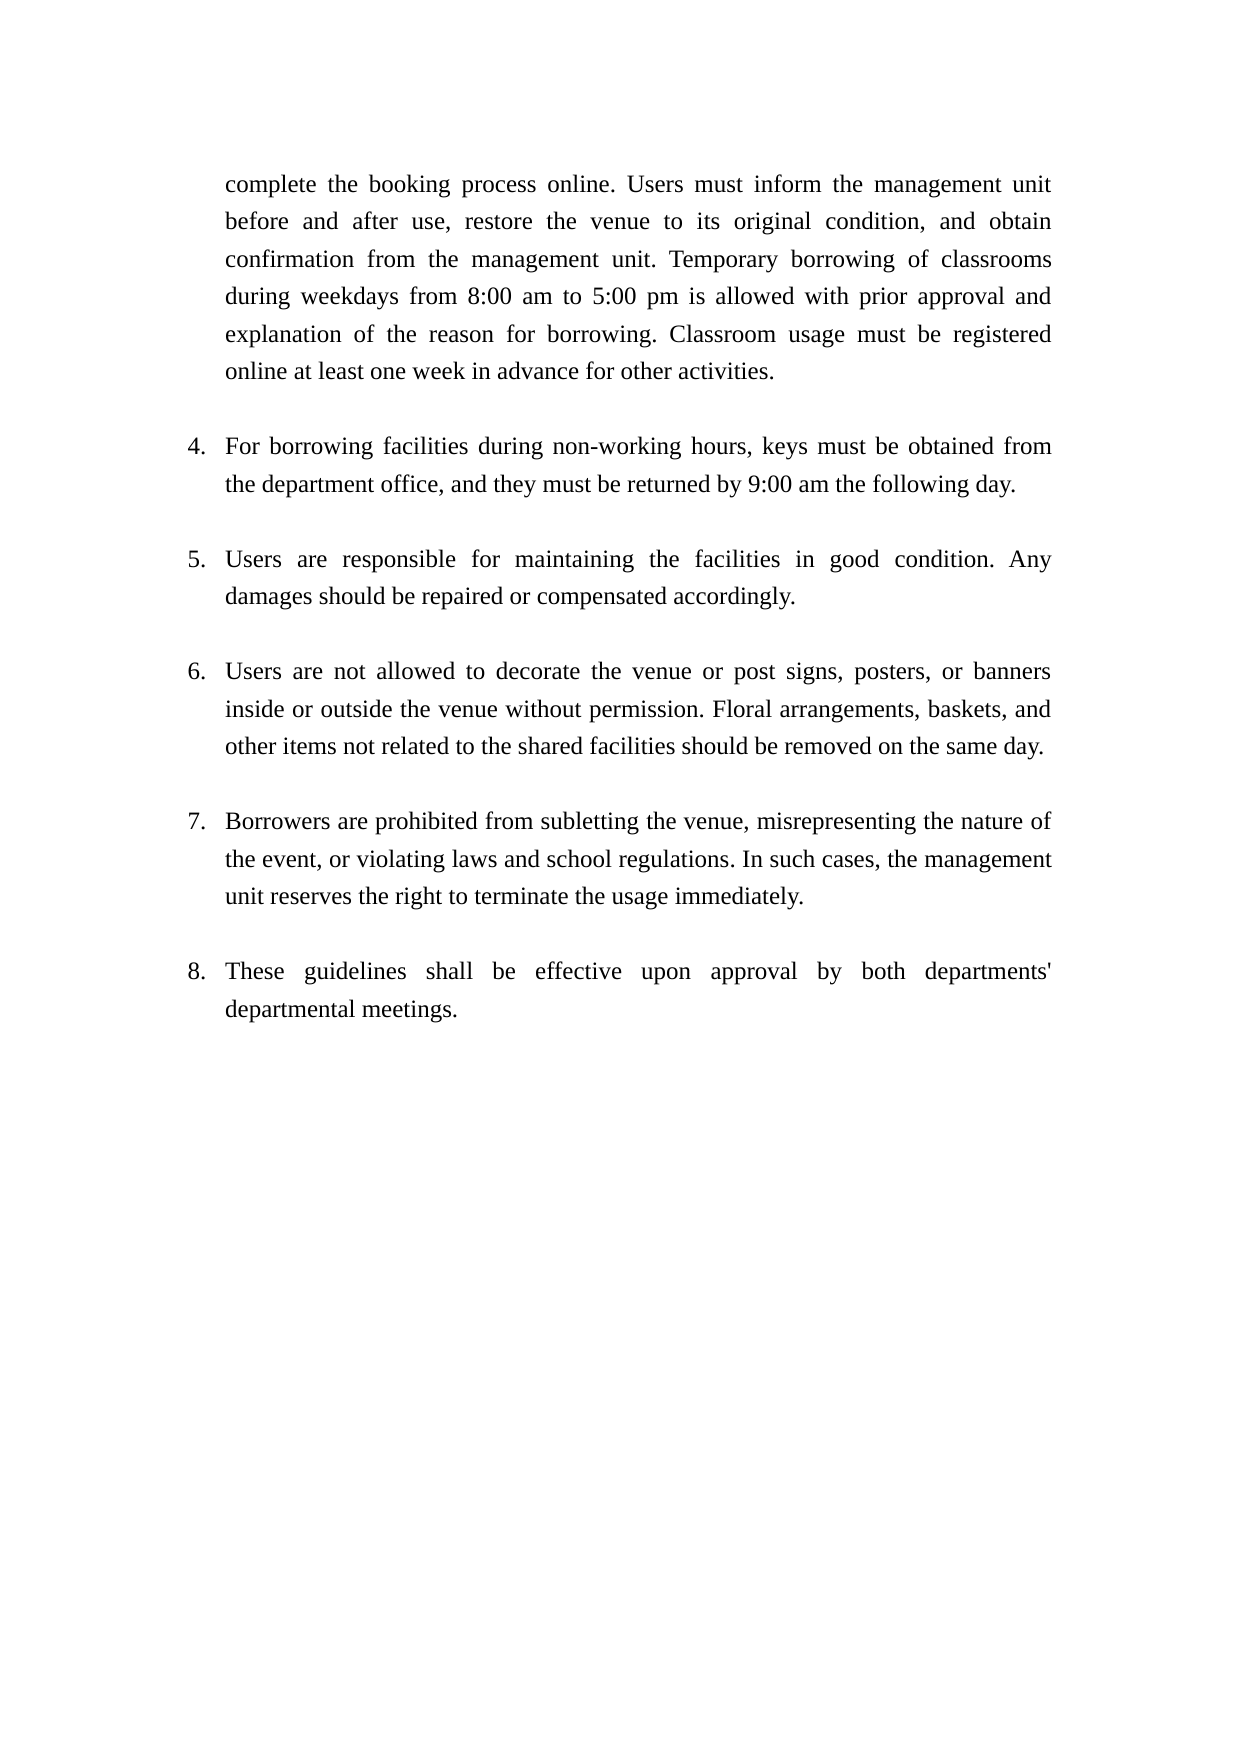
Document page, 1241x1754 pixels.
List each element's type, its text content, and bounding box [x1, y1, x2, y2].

list Users are responsible for maintaining the facilities in good condition. Any damages should be repaired or compensated accordingly. [187, 539, 1053, 614]
list complete the booking process online. Users must inform the management unit before and after use, restore the venue to its original condition, and obtain confirmation from the management unit. Temporary borrowing of classrooms during weekdays from 8:00 am to 5:00 pm is allowed with prior approval and explanation of the reason for borrowing. Classroom usage must be registered online at least one week in advance for other activities. [187, 164, 1053, 389]
list For borrowing facilities during non-working hours, keys must be obtained from the department office, and they must be returned by 9:00 am the following day. [187, 427, 1053, 502]
list These guidelines shall be effective upon approval by both departments' departmental meetings. [187, 952, 1053, 1027]
list Users are not allowed to decorate the venue or post signs, posters, or banners inside or outside the venue without permission. Floral arrangements, baskets, and other items not related to the shared facilities should be removed on the same day. [187, 652, 1053, 764]
list Borrowers are prohibited from subletting the venue, misrepresenting the nature of the event, or violating laws and school regulations. In such cases, the management unit reserves the right to terminate the usage immediately. [187, 802, 1053, 914]
